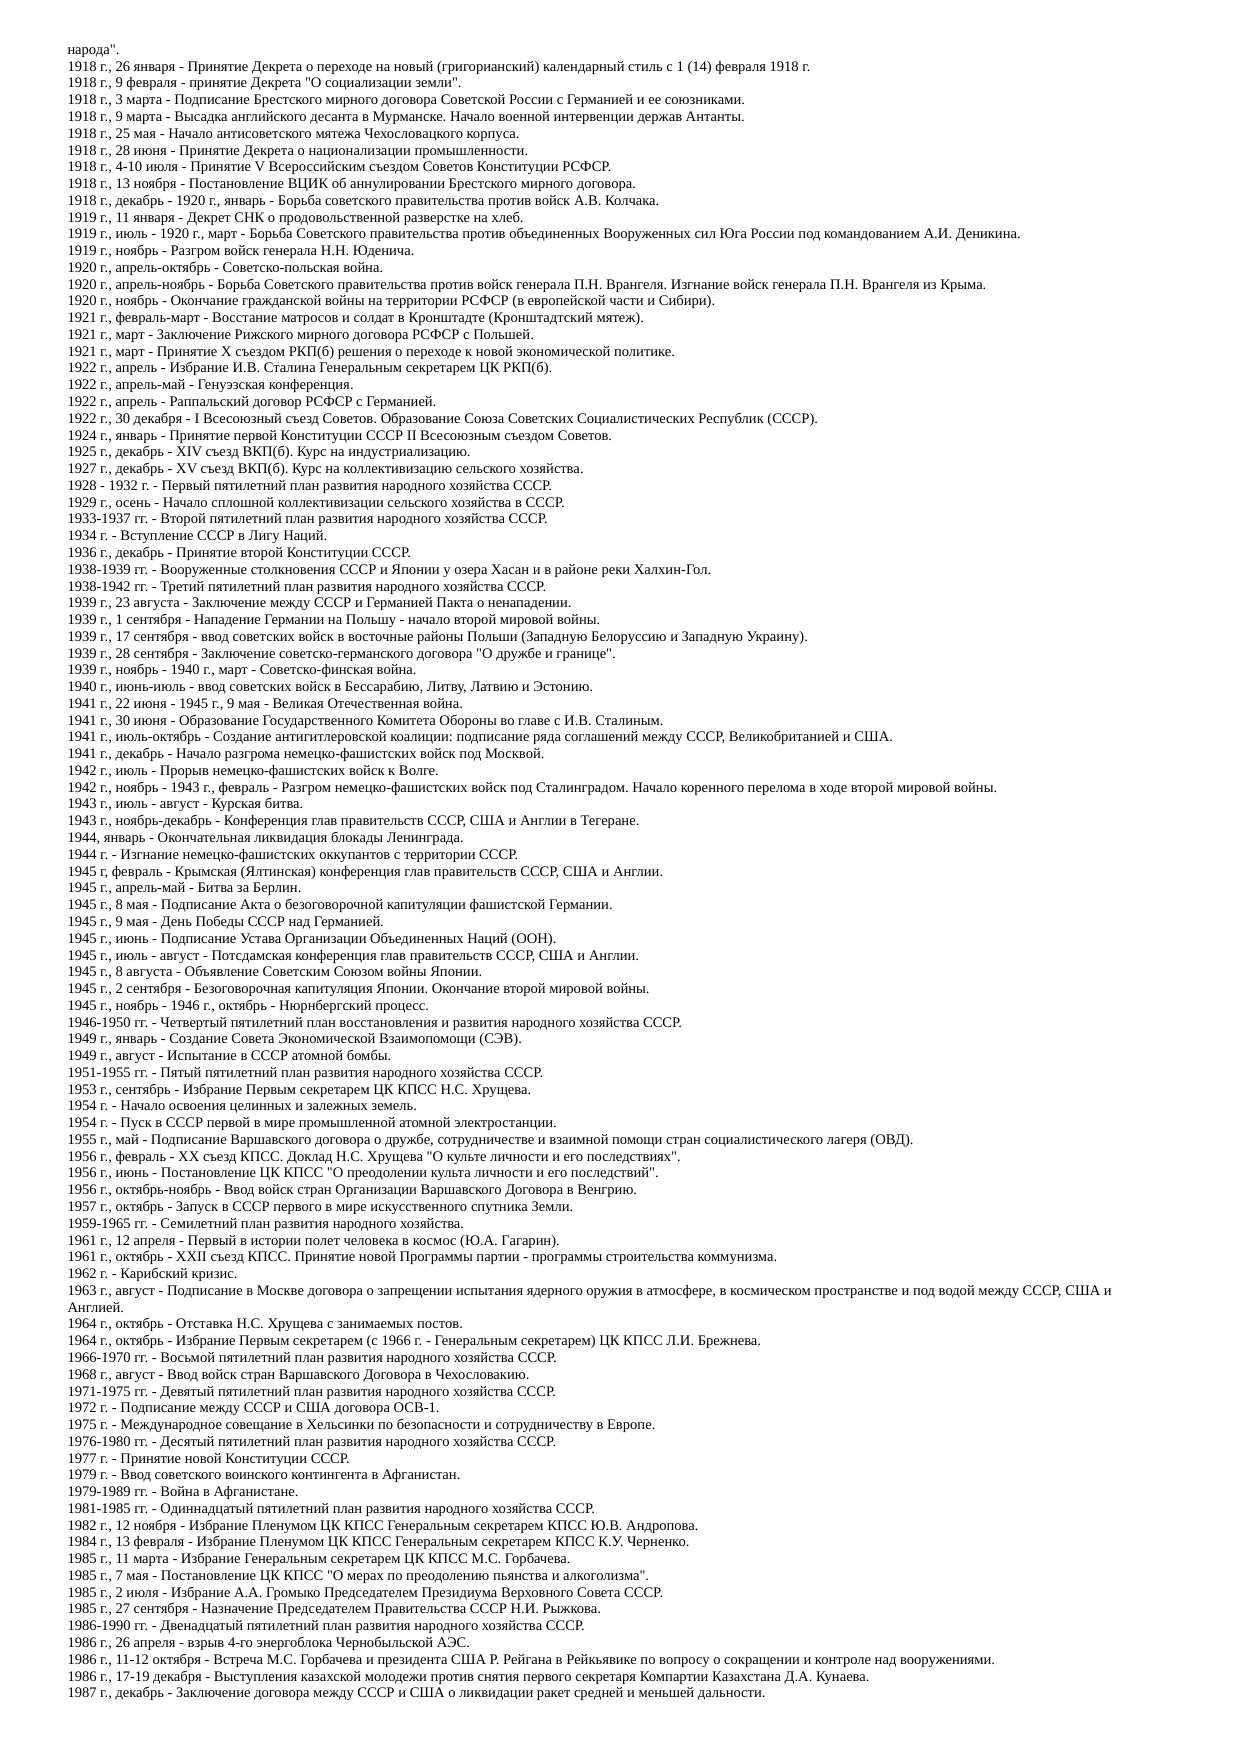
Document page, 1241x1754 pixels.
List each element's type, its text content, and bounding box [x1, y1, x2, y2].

text 1941 г., 30 июня - Образование Государственного Комитета Обороны во главе с И.В. Сталиным. [67, 711, 1145, 728]
text 1985 г., 2 июля - Избрание А.А. Громыко Председателем Президиума Верховного Совета СССР. [67, 1583, 1145, 1600]
text 1939 г., 17 сентября - ввод советских войск в восточные районы Польши (Западную Белоруссию и Западную Украину). [67, 628, 1145, 644]
text 1925 г., декабрь - XIV съезд ВКП(б). Курс на индустриализацию. [67, 443, 1145, 460]
text 1922 г., апрель - Раппальский договор РСФСР с Германией. [67, 393, 1145, 409]
text 1927 г., декабрь - XV съезд ВКП(б). Курс на коллективизацию сельского хозяйства. [67, 460, 1145, 477]
text 1924 г., январь - Принятие первой Конституции СССР II Всесоюзным съездом Советов. [67, 426, 1145, 443]
text 1971-1975 гг. - Девятый пятилетний план развития народного хозяйства СССР. [67, 1382, 1145, 1399]
text 1920 г., ноябрь - Окончание гражданской войны на территории РСФСР (в европейской части и Сибири). [67, 292, 1145, 309]
text 1986 г., 11-12 октября - Встреча М.С. Горбачева и президента США Р. Рейгана в Рейкьявике по вопросу о сокращении и контроле над вооружениями. [67, 1651, 1145, 1667]
text народа". [67, 41, 1145, 57]
text 1956 г., июнь - Постановление ЦК КПСС "О преодолении культа личности и его последствий". [67, 1164, 1145, 1181]
text 1939 г., 28 сентября - Заключение советско-германского договора "О дружбе и границе". [67, 644, 1145, 661]
text 1938-1939 гг. - Вооруженные столкновения СССР и Японии у озера Хасан и в районе реки Халхин-Гол. [67, 561, 1145, 577]
text 1962 г. - Карибский кризис. [67, 1265, 1145, 1282]
text 1954 г. - Пуск в СССР первой в мире промышленной атомной электростанции. [67, 1114, 1145, 1131]
text 1961 г., октябрь - XXII съезд КПСС. Принятие новой Программы партии - программы строительства коммунизма. [67, 1248, 1145, 1265]
text 1921 г., март - Заключение Рижского мирного договора РСФСР с Польшей. [67, 326, 1145, 342]
text 1928 - 1932 г. - Первый пятилетний план развития народного хозяйства СССР. [67, 477, 1145, 493]
text 1968 г., август - Ввод войск стран Варшавского Договора в Чехословакию. [67, 1366, 1145, 1382]
text 1957 г., октябрь - Запуск в СССР первого в мире искусственного спутника Земли. [67, 1198, 1145, 1214]
text 1961 г., 12 апреля - Первый в истории полет человека в космос (Ю.А. Гагарин). [67, 1231, 1145, 1248]
text 1918 г., 9 февраля - принятие Декрета "О социализации земли". [67, 74, 1145, 91]
text 1942 г., ноябрь - 1943 г., февраль - Разгром немецко-фашистских войск под Сталинградом. Начало коренного перелома в ходе второй мировой войны. [67, 778, 1145, 795]
text 1945 г., июнь - Подписание Устава Организации Объединенных Наций (ООН). [67, 929, 1145, 946]
text 1918 г., 13 ноября - Постановление ВЦИК об аннулировании Брестского мирного договора. [67, 175, 1145, 192]
text 1964 г., октябрь - Отставка Н.С. Хрущева с занимаемых постов. [67, 1315, 1145, 1332]
text 1918 г., 4-10 июля - Принятие V Всероссийским съездом Советов Конституции РСФСР. [67, 158, 1145, 175]
text 1986 г., 26 апреля - взрыв 4-го энергоблока Чернобыльской АЭС. [67, 1634, 1145, 1651]
text 1919 г., ноябрь - Разгром войск генерала Н.Н. Юденича. [67, 242, 1145, 259]
text 1982 г., 12 ноября - Избрание Пленумом ЦК КПСС Генеральным секретарем КПСС Ю.В. Андропова. [67, 1516, 1145, 1533]
text 1964 г., октябрь - Избрание Первым секретарем (с 1966 г. - Генеральным секретарем) ЦК КПСС Л.И. Брежнева. [67, 1332, 1145, 1349]
text 1940 г., июнь-июль - ввод советских войск в Бессарабию, Литву, Латвию и Эстонию. [67, 678, 1145, 695]
text 1939 г., 1 сентября - Нападение Германии на Польшу - начало второй мировой войны. [67, 611, 1145, 628]
text 1949 г., август - Испытание в СССР атомной бомбы. [67, 1047, 1145, 1064]
text 1920 г., апрель-ноябрь - Борьба Советского правительства против войск генерала П.Н. Врангеля. Изгнание войск генерала П.Н. Врангеля из Крыма. [67, 275, 1145, 292]
text 1985 г., 11 марта - Избрание Генеральным секретарем ЦК КПСС М.С. Горбачева. [67, 1550, 1145, 1567]
text 1944 г. - Изгнание немецко-фашистских оккупантов с территории СССР. [67, 846, 1145, 862]
text 1987 г., декабрь - Заключение договора между СССР и США о ликвидации ракет средней и меньшей дальности. [67, 1684, 1145, 1701]
text 1941 г., 22 июня - 1945 г., 9 мая - Великая Отечественная война. [67, 695, 1145, 711]
text 1977 г. - Принятие новой Конституции СССР. [67, 1449, 1145, 1466]
text 1986 г., 17-19 декабря - Выступления казахской молодежи против снятия первого секретаря Компартии Казахстана Д.А. Кунаева. [67, 1667, 1145, 1684]
text 1956 г., февраль - ХХ съезд КПСС. Доклад Н.С. Хрущева "О культе личности и его последствиях". [67, 1147, 1145, 1164]
text 1975 г. - Международное совещание в Хельсинки по безопасности и сотрудничеству в Европе. [67, 1416, 1145, 1433]
text 1945 г., ноябрь - 1946 г., октябрь - Нюрнбергский процесс. [67, 997, 1145, 1013]
text 1941 г., декабрь - Начало разгрома немецко-фашистских войск под Москвой. [67, 745, 1145, 762]
text 1922 г., апрель - Избрание И.В. Сталина Генеральным секретарем ЦК РКП(б). [67, 359, 1145, 376]
text 1953 г., сентябрь - Избрание Первым секретарем ЦК КПСС Н.С. Хрущева. [67, 1080, 1145, 1097]
text 1986-1990 гг. - Двенадцатый пятилетний план развития народного хозяйства СССР. [67, 1617, 1145, 1634]
text 1918 г., 26 января - Принятие Декрета о переходе на новый (григорианский) календарный стиль с 1 (14) февраля 1918 г. [67, 57, 1145, 74]
text 1939 г., ноябрь - 1940 г., март - Советско-финская война. [67, 661, 1145, 678]
text 1933-1937 гг. - Второй пятилетний план развития народного хозяйства СССР. [67, 510, 1145, 527]
text 1945 г., 2 сентября - Безоговорочная капитуляция Японии. Окончание второй мировой войны. [67, 980, 1145, 997]
text 1959-1965 гг. - Семилетний план развития народного хозяйства. [67, 1214, 1145, 1231]
text 1963 г., август - Подписание в Москве договора о запрещении испытания ядерного оружия в атмосфере, в космическом пространстве и под водой между СССР, США и Англией. [67, 1282, 1145, 1315]
text 1985 г., 27 сентября - Назначение Председателем Правительства СССР Н.И. Рыжкова. [67, 1600, 1145, 1617]
text 1936 г., декабрь - Принятие второй Конституции СССР. [67, 544, 1145, 561]
text 1945 г, февраль - Крымская (Ялтинская) конференция глав правительств СССР, США и Англии. [67, 862, 1145, 879]
text 1944, январь - Окончательная ликвидация блокады Ленинграда. [67, 829, 1145, 846]
text 1942 г., июль - Прорыв немецко-фашистских войск к Волге. [67, 762, 1145, 778]
text 1921 г., март - Принятие Х съездом РКП(б) решения о переходе к новой экономической политике. [67, 342, 1145, 359]
text 1945 г., 9 мая - День Победы СССР над Германией. [67, 913, 1145, 929]
text 1981-1985 гг. - Одиннадцатый пятилетний план развития народного хозяйства СССР. [67, 1500, 1145, 1516]
text 1920 г., апрель-октябрь - Советско-польская война. [67, 259, 1145, 275]
text 1972 г. - Подписание между СССР и США договора ОСВ-1. [67, 1399, 1145, 1416]
text 1979 г. - Ввод советского воинского контингента в Афганистан. [67, 1466, 1145, 1483]
text 1949 г., январь - Создание Совета Экономической Взаимопомощи (СЭВ). [67, 1030, 1145, 1047]
text 1919 г., июль - 1920 г., март - Борьба Советского правительства против объединенных Вооруженных сил Юга России под командованием А.И. Деникина. [67, 225, 1145, 242]
text 1954 г. - Начало освоения целинных и залежных земель. [67, 1097, 1145, 1114]
text 1922 г., апрель-май - Генуэзская конференция. [67, 376, 1145, 393]
text 1918 г., 25 мая - Начало антисоветского мятежа Чехословацкого корпуса. [67, 124, 1145, 141]
text 1956 г., октябрь-ноябрь - Ввод войск стран Организации Варшавского Договора в Венгрию. [67, 1181, 1145, 1198]
text 1918 г., декабрь - 1920 г., январь - Борьба советского правительства против войск А.В. Колчака. [67, 192, 1145, 208]
text 1951-1955 гг. - Пятый пятилетний план развития народного хозяйства СССР. [67, 1064, 1145, 1080]
text 1919 г., 11 января - Декрет СНК о продовольственной разверстке на хлеб. [67, 208, 1145, 225]
text 1985 г., 7 мая - Постановление ЦК КПСС "О мерах по преодолению пьянства и алкоголизма". [67, 1567, 1145, 1583]
text 1966-1970 гг. - Восьмой пятилетний план развития народного хозяйства СССР. [67, 1349, 1145, 1366]
text 1939 г., 23 августа - Заключение между СССР и Германией Пакта о ненападении. [67, 594, 1145, 611]
text 1918 г., 3 марта - Подписание Брестского мирного договора Советской России с Германией и ее союзниками. [67, 91, 1145, 108]
text 1945 г., апрель-май - Битва за Берлин. [67, 879, 1145, 896]
text 1938-1942 гг. - Третий пятилетний план развития народного хозяйства СССР. [67, 577, 1145, 594]
text 1918 г., 9 марта - Высадка английского десанта в Мурманске. Начало военной интервенции держав Антанты. [67, 108, 1145, 124]
text 1934 г. - Вступление СССР в Лигу Наций. [67, 527, 1145, 544]
text 1941 г., июль-октябрь - Создание антигитлеровской коалиции: подписание ряда соглашений между СССР, Великобританией и США. [67, 728, 1145, 745]
text 1922 г., 30 декабря - I Всесоюзный съезд Советов. Образование Союза Советских Социалистических Республик (СССР). [67, 409, 1145, 426]
text 1921 г., февраль-март - Восстание матросов и солдат в Кронштадте (Кронштадтский мятеж). [67, 309, 1145, 326]
text 1945 г., 8 мая - Подписание Акта о безоговорочной капитуляции фашистской Германии. [67, 896, 1145, 913]
text 1943 г., ноябрь-декабрь - Конференция глав правительств СССР, США и Англии в Тегеране. [67, 812, 1145, 829]
text 1929 г., осень - Начало сплошной коллективизации сельского хозяйства в СССР. [67, 493, 1145, 510]
text 1945 г., 8 августа - Объявление Советским Союзом войны Японии. [67, 963, 1145, 980]
text 1918 г., 28 июня - Принятие Декрета о национализации промышленности. [67, 141, 1145, 158]
text 1943 г., июль - август - Курская битва. [67, 795, 1145, 812]
text 1945 г., июль - август - Потсдамская конференция глав правительств СССР, США и Англии. [67, 946, 1145, 963]
text 1984 г., 13 февраля - Избрание Пленумом ЦК КПСС Генеральным секретарем КПСС К.У. Черненко. [67, 1533, 1145, 1550]
text 1946-1950 гг. - Четвертый пятилетний план восстановления и развития народного хозяйства СССР. [67, 1013, 1145, 1030]
text 1976-1980 гг. - Десятый пятилетний план развития народного хозяйства СССР. [67, 1433, 1145, 1449]
text 1979-1989 гг. - Война в Афганистане. [67, 1483, 1145, 1500]
text 1955 г., май - Подписание Варшавского договора о дружбе, сотрудничестве и взаимной помощи стран социалистического лагеря (ОВД). [67, 1131, 1145, 1147]
